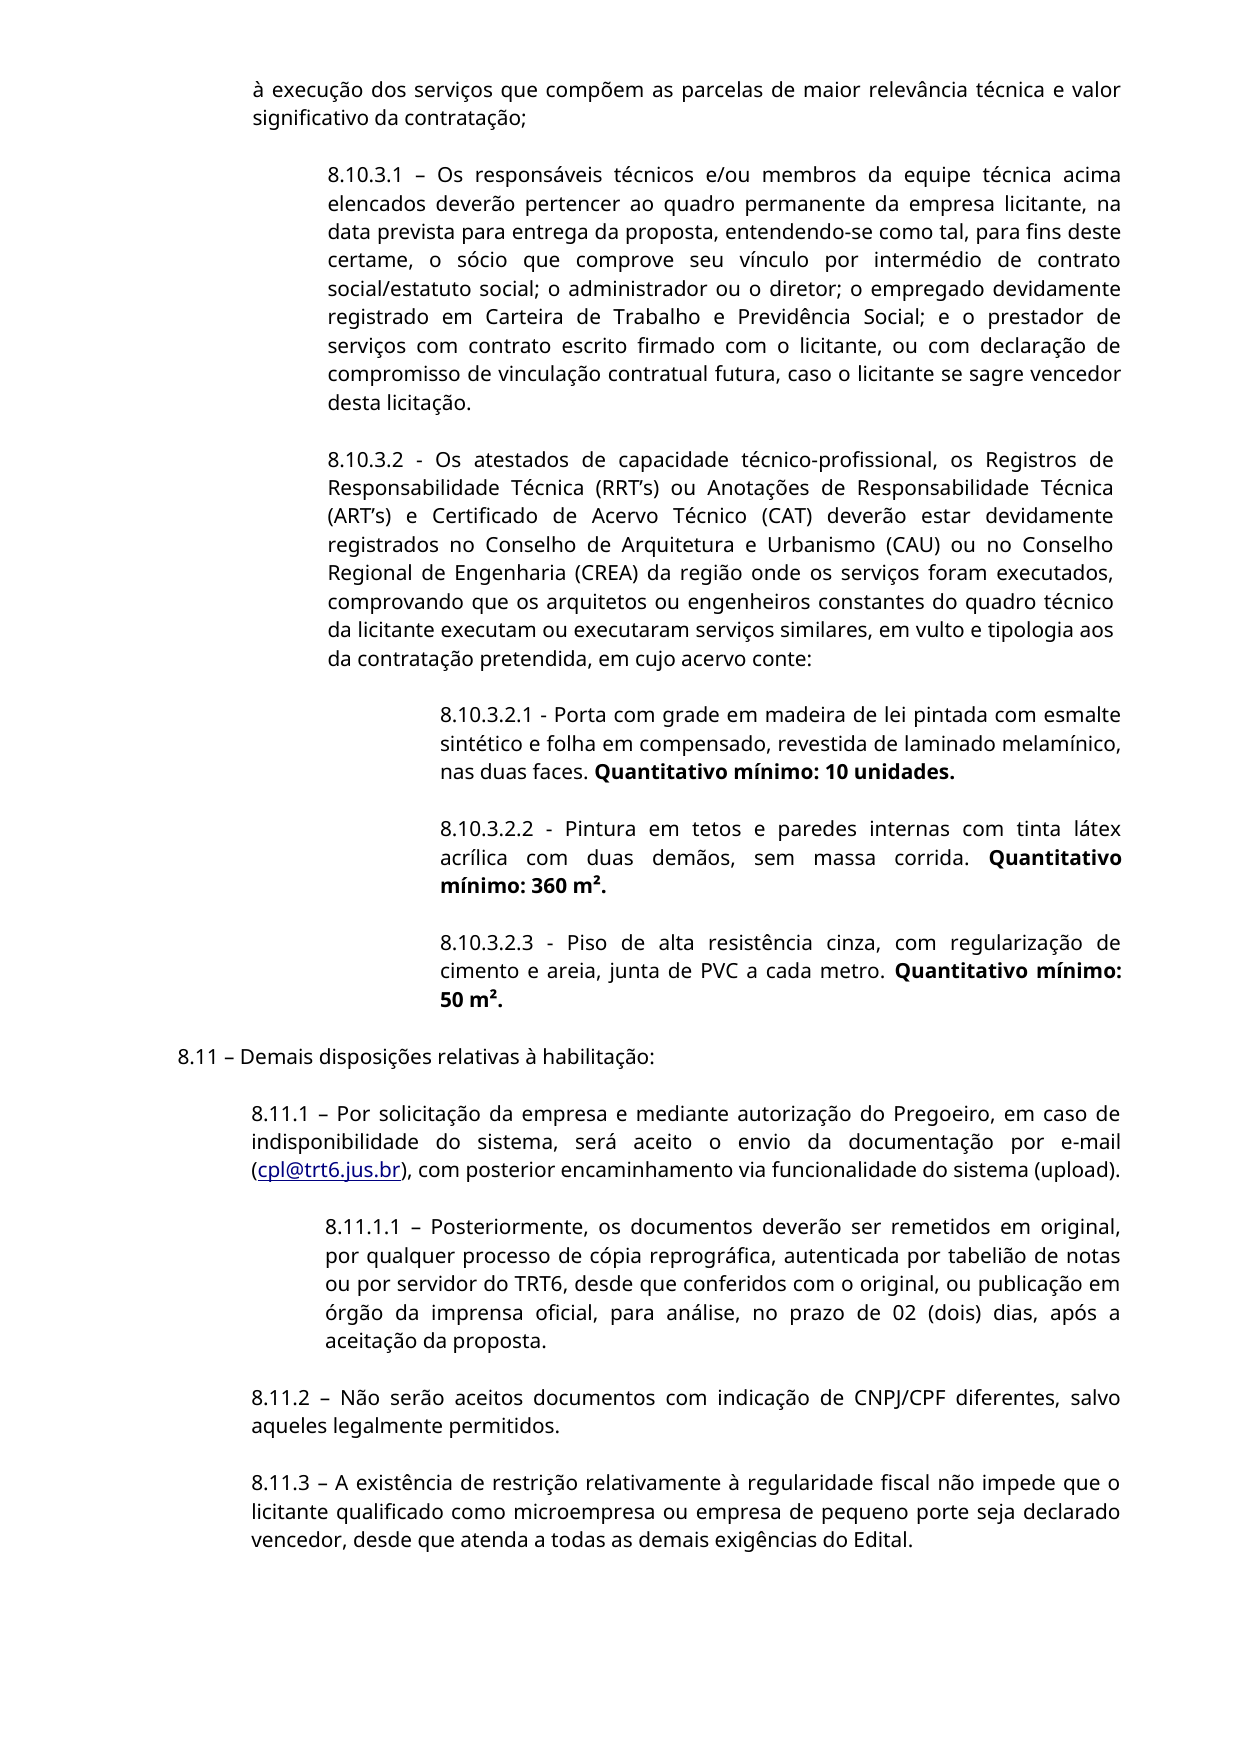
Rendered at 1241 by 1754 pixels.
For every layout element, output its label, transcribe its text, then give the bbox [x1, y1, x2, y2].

text 8.10.3.2 - Os atestados de capacidade técnico-profissional, os Registros de Responsabilidade Técnica (RRT’s) ou Anotações de Responsabilidade Técnica (ART’s) e Certificado de Acervo Técnico (CAT) deverão estar devidamente registrados no Conselho de Arquitetura e Urbanismo (CAU) ou no Conselho Regional de Engenharia (CREA) da região onde os serviços foram executados, comprovando que os arquitetos ou engenheiros constantes do quadro técnico da licitante executam ou executaram serviços similares, em vulto e tipologia aos da contratação pretendida, em cujo acervo conte: [327, 445, 1115, 672]
list 8.11.3 – A existência de restrição relativamente à regularidade fiscal não impede que o licitante qualificado como microempresa ou empresa de pequeno porte seja declarado vencedor, desde que atenda a todas as demais exigências do Edital. [251, 1468, 1122, 1554]
text 8.10.3.1 – Os responsáveis técnicos e/ou membros da equipe técnica acima elencados deverão pertencer ao quadro permanente da empresa licitante, na data prevista para entrega da proposta, entendendo-se como tal, para fins deste certame, o sócio que comprove seu vínculo por intermédio de contrato social/estatuto social; o administrador ou o diretor; o empregado devidamente registrado em Carteira de Trabalho e Previdência Social; e o prestador de serviços com contrato escrito firmado com o licitante, ou com declaração de compromisso de vinculação contratual futura, caso o licitante se sagre vencedor desta licitação. [327, 160, 1122, 416]
text 8.11.1.1 – Posteriormente, os documentos deverão ser remetidos em original, por qualquer processo de cópia reprográfica, autenticada por tabelião de notas ou por servidor do TRT6, desde que conferidos com o original, ou publicação em órgão da imprensa oficial, para análise, no prazo de 02 (dois) dias, após a aceitação da proposta. [325, 1212, 1122, 1355]
list 8.11.2 – Não serão aceitos documentos com indicação de CNPJ/CPF diferentes, salvo aqueles legalmente permitidos. [251, 1383, 1122, 1440]
text 8.10.3.2.3 - Piso de alta resistência cinza, com regularização de cimento e areia, junta de PVC a cada metro. Quantitativo mínimo: 50 m². [440, 928, 1122, 1013]
text 8.10.3.2.1 - Porta com grade em madeira de lei pintada com esmalte sintético e folha em compensado, revestida de laminado melamínico, nas duas faces. Quantitativo mínimo: 10 unidades. [440, 701, 1122, 786]
text 8.10.3.2.2 - Pintura em tetos e paredes internas com tinta látex acrílica com duas demãos, sem massa corrida. Quantitativo mínimo: 360 m². [440, 814, 1122, 900]
text 8.11.1 – Por solicitação da empresa e mediante autorização do Pregoeiro, em caso de indisponibilidade do sistema, será aceito o envio da documentação por e-mail (cpl@trt6.jus.br), com posterior encaminhamento via funcionalidade do sistema (upload). [251, 1099, 1122, 1184]
text à execução dos serviços que compõem as parcelas de maior relevância técnica e valor significativo da contratação; [252, 75, 1122, 132]
text 8.11 – Demais disposições relativas à habilitação: [177, 1042, 1122, 1070]
